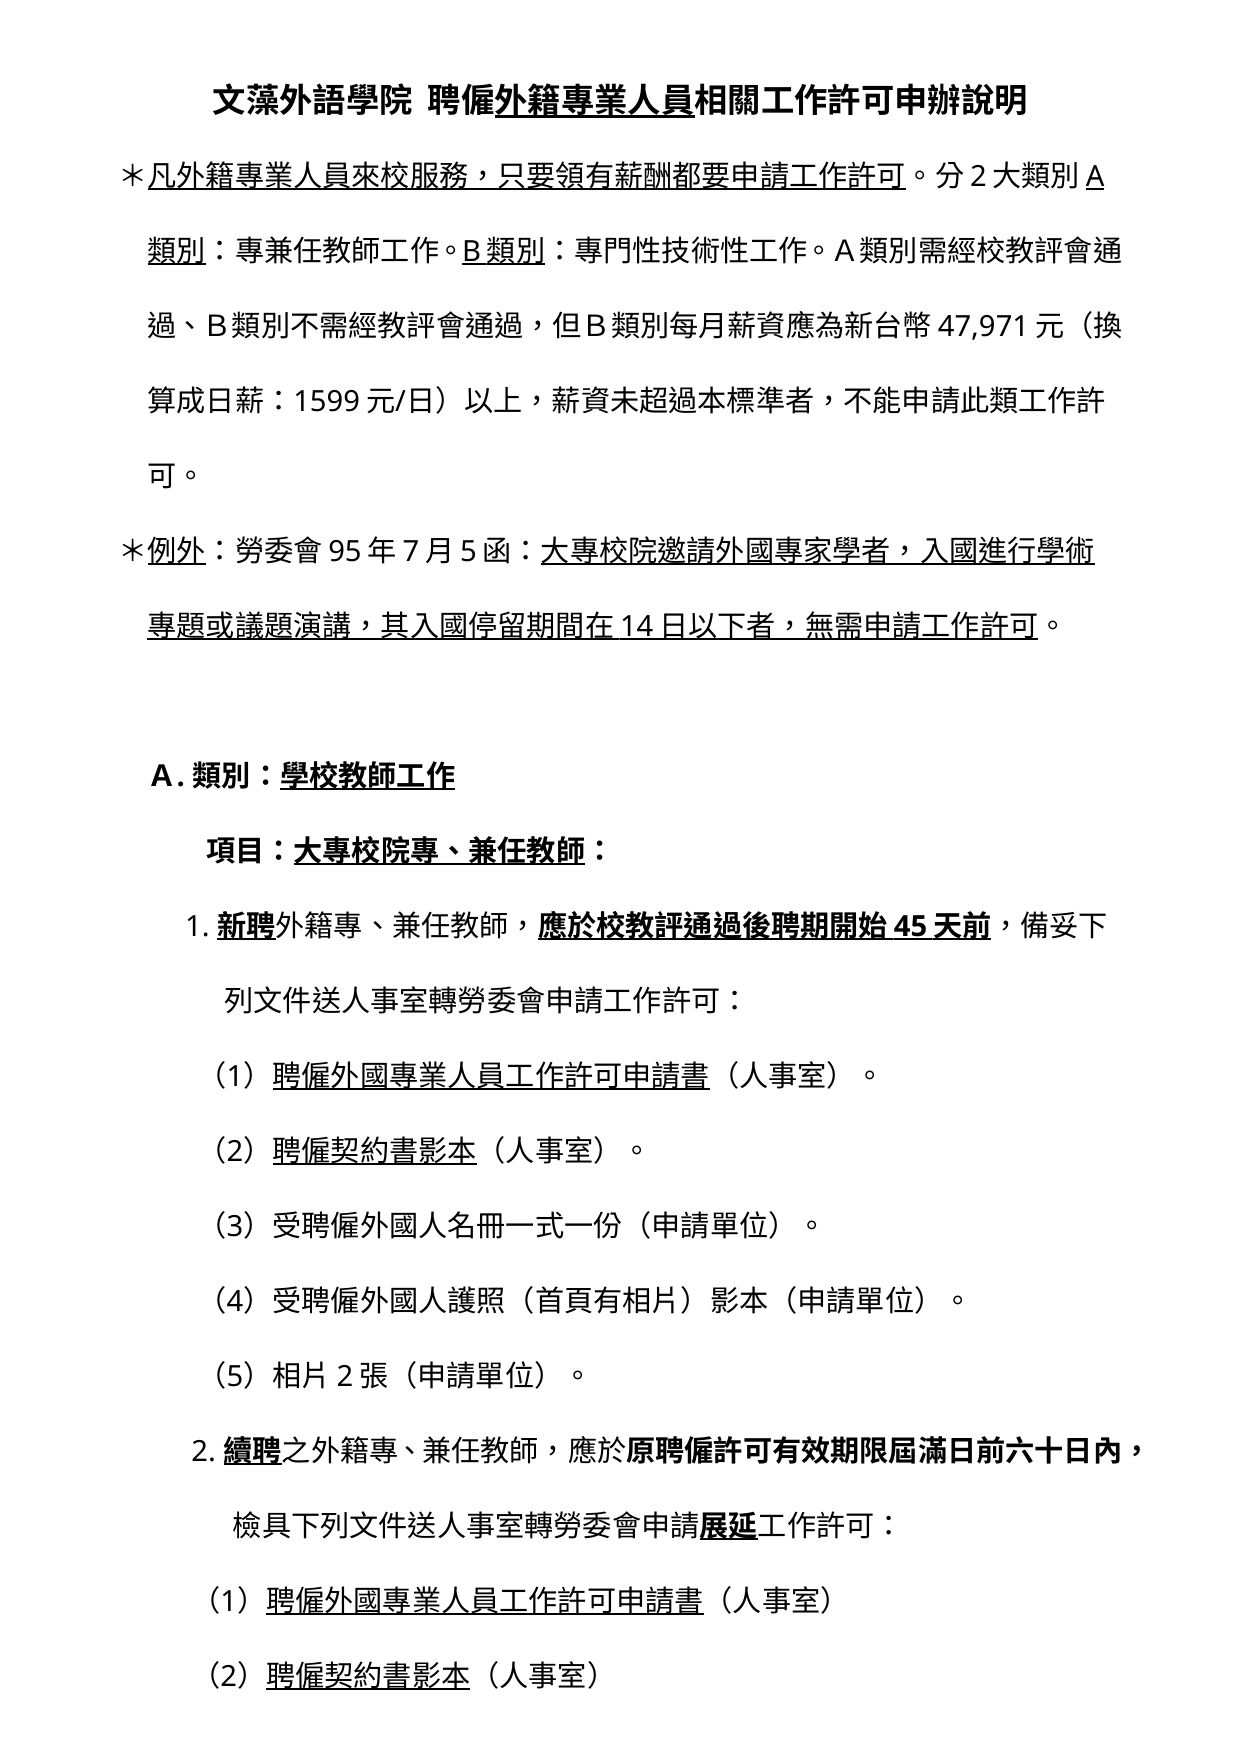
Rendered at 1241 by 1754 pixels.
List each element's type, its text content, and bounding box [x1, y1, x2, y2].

text 2. 續聘之外籍專、兼任教師，應於原聘僱許可有效期限屆滿日前六十日內，檢具下列文件送人事室轉勞委會申請展延工作許可： [191, 1411, 1122, 1561]
text （4）受聘僱外國人護照（首頁有相片）影本（申請單位）。 [197, 1261, 1122, 1336]
text （5）相片2張（申請單位）。 [197, 1336, 1122, 1411]
text ＊例外：勞委會95年7月5函：大專校院邀請外國專家學者，入國進行學術專題或議題演講，其入國停留期間在14日以下者，無需申請工作許可。 [118, 511, 1122, 661]
text Ａ. 類別：學校教師工作 [118, 736, 1122, 811]
text 1. 新聘外籍專、兼任教師，應於校教評通過後聘期開始45天前，備妥下列文件送人事室轉勞委會申請工作許可： [185, 886, 1122, 1036]
text 項目：大專校院專、兼任教師： [118, 811, 1122, 886]
text （3）受聘僱外國人名冊一式一份（申請單位）。 [197, 1186, 1122, 1261]
text （1）聘僱外國專業人員工作許可申請書（人事室） [118, 1561, 1122, 1636]
text （1）聘僱外國專業人員工作許可申請書（人事室）。 [197, 1036, 1122, 1111]
text 文藻外語學院 聘僱外籍專業人員相關工作許可申辦說明 [118, 61, 1122, 136]
text （2）聘僱契約書影本（人事室） [118, 1636, 1122, 1711]
text （2）聘僱契約書影本（人事室）。 [197, 1111, 1122, 1186]
text ＊凡外籍專業人員來校服務，只要領有薪酬都要申請工作許可。分2大類別A類別：專兼任教師工作。B類別：專門性技術性工作。Ａ類別需經校教評會通過、Ｂ類別不需經教評會通過，但Ｂ類別每月薪資應為新台幣47,971元（換算成日薪：1599元/日）以上，薪資未超過本標準者，不能申請此類工作許可。 [118, 136, 1122, 511]
